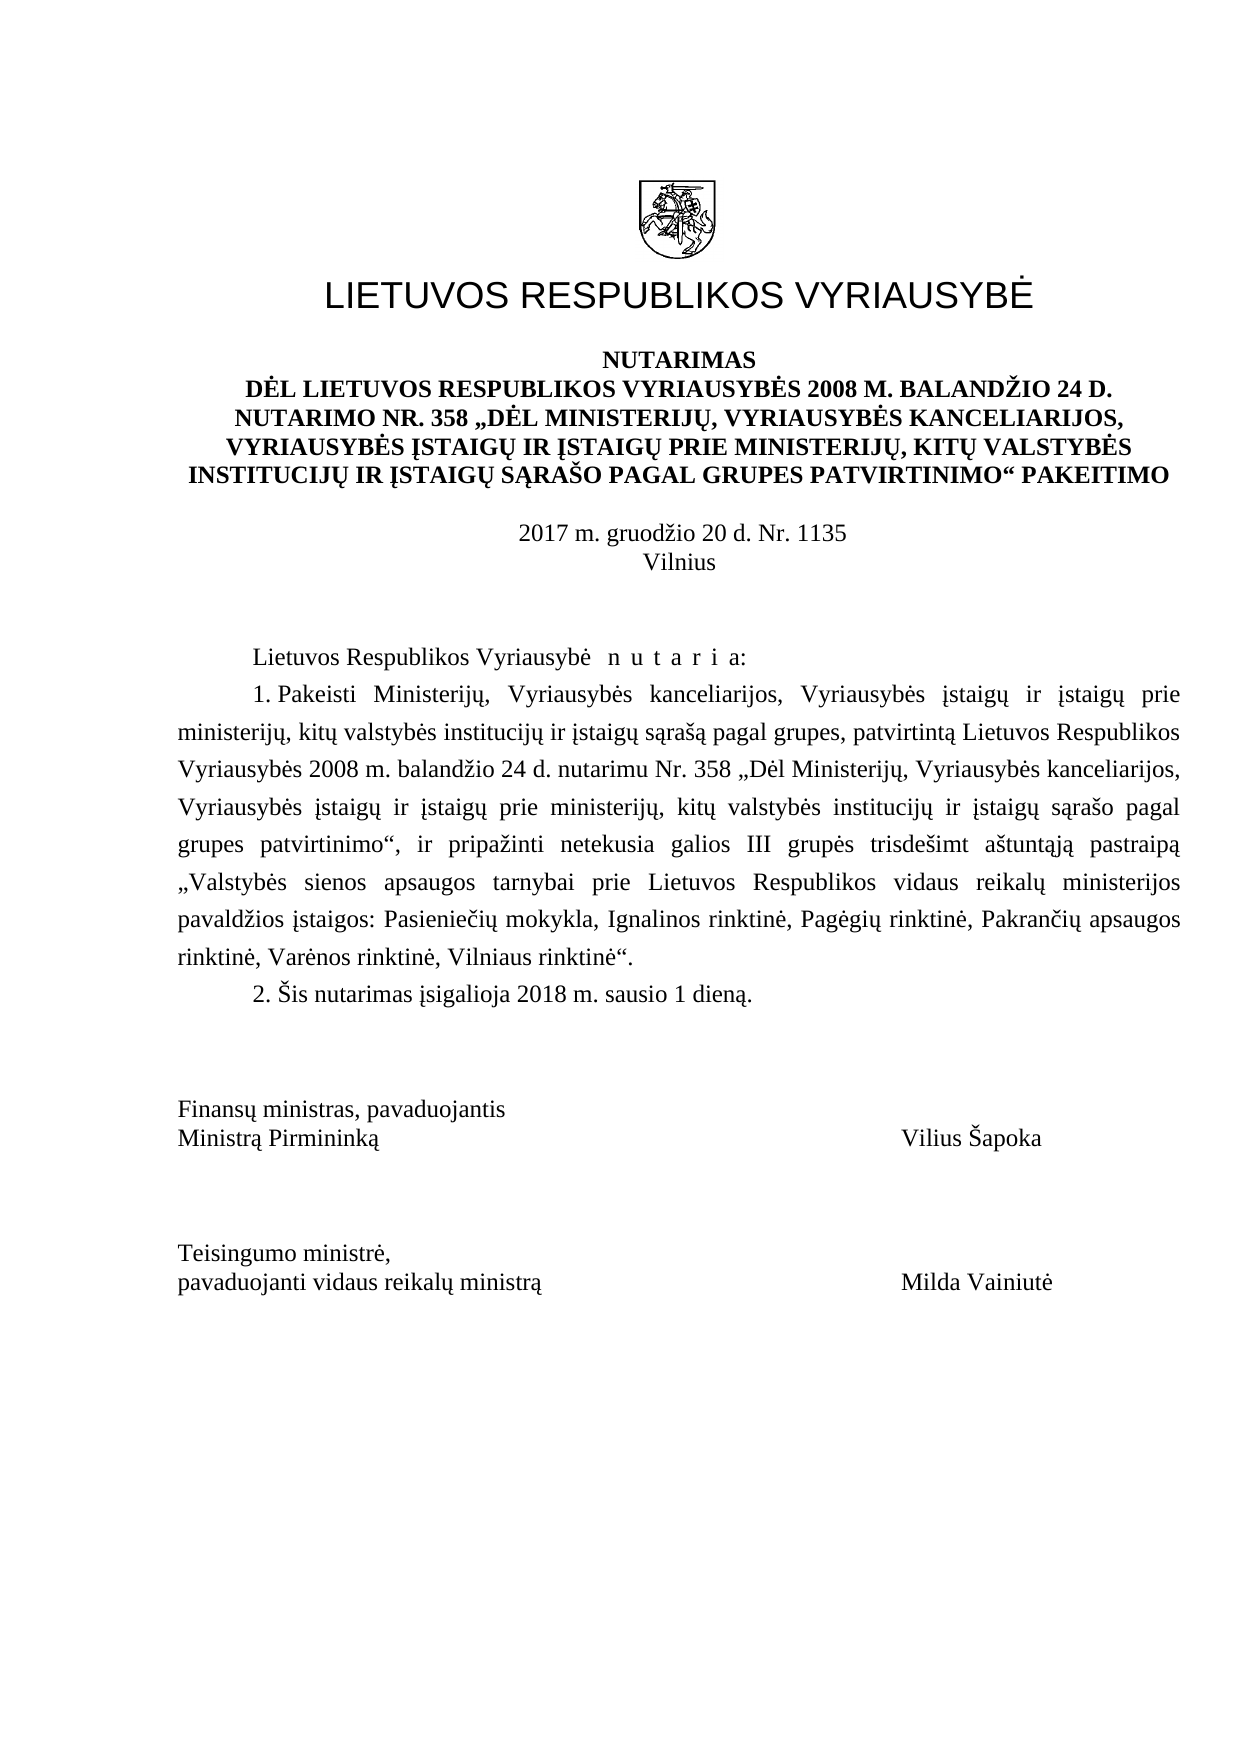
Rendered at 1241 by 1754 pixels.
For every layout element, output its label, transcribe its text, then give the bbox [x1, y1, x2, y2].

text Vilnius [177, 547, 1181, 575]
text DĖL LIETUVOS RESPUBLIKOS VYRIAUSYBĖS 2008 M. BALANDŽIO 24 D. NUTARIMO NR. 358 „DĖL MINISTERIJŲ, VYRIAUSYBĖS KANCELIARIJOS, VYRIAUSYBĖS ĮSTAIGŲ IR ĮSTAIGŲ PRIE MINISTERIJŲ, KITŲ VALSTYBĖS INSTITUCIJŲ IR ĮSTAIGŲ SĄRAŠO PAGAL GRUPES PATVIRTINIMO“ PAKEITIMO [177, 374, 1181, 489]
text Ministrą Pirmininką Vilius Šapoka [177, 1123, 1181, 1152]
text nutarimas [177, 345, 1181, 374]
text Finansų ministras, pavaduojantis [177, 1094, 1181, 1123]
text Lietuvos Respublikos Vyriausybė [177, 273, 1181, 317]
text 1. Pakeisti Ministerijų, Vyriausybės kanceliarijos, Vyriausybės įstaigų ir įstaigų prie ministerijų, kitų valstybės institucijų ir įstaigų sąrašą pagal grupes, patvirtintą Lietuvos Respublikos Vyriausybės 2008 m. balandžio 24 d. nutarimu Nr. 358 „Dėl Ministerijų, Vyriausybės kanceliarijos, Vyriausybės įstaigų ir įstaigų prie ministerijų, kitų valstybės institucijų ir įstaigų sąrašo pagal grupes patvirtinimo“, ir pripažinti netekusia galios III grupės trisdešimt aštuntąją pastraipą „Valstybės sienos apsaugos tarnybai prie Lietuvos Respublikos vidaus reikalų ministerijos pavaldžios įstaigos: Pasieniečių mokykla, Ignalinos rinktinė, Pagėgių rinktinė, Pakrančių apsaugos rinktinė, Varėnos rinktinė, Vilniaus rinktinė“. [177, 670, 1181, 970]
text Lietuvos Respublikos Vyriausybė nutaria: [177, 633, 1181, 670]
text Teisingumo ministrė, [177, 1238, 1181, 1267]
text pavaduojanti vidaus reikalų ministrą Milda Vainiutė [177, 1267, 1181, 1295]
text 2017 m. gruodžio 20 d. Nr. 1135 [177, 518, 1181, 547]
text 2. Šis nutarimas įsigalioja 2018 m. sausio 1 dieną. [177, 970, 1211, 1008]
